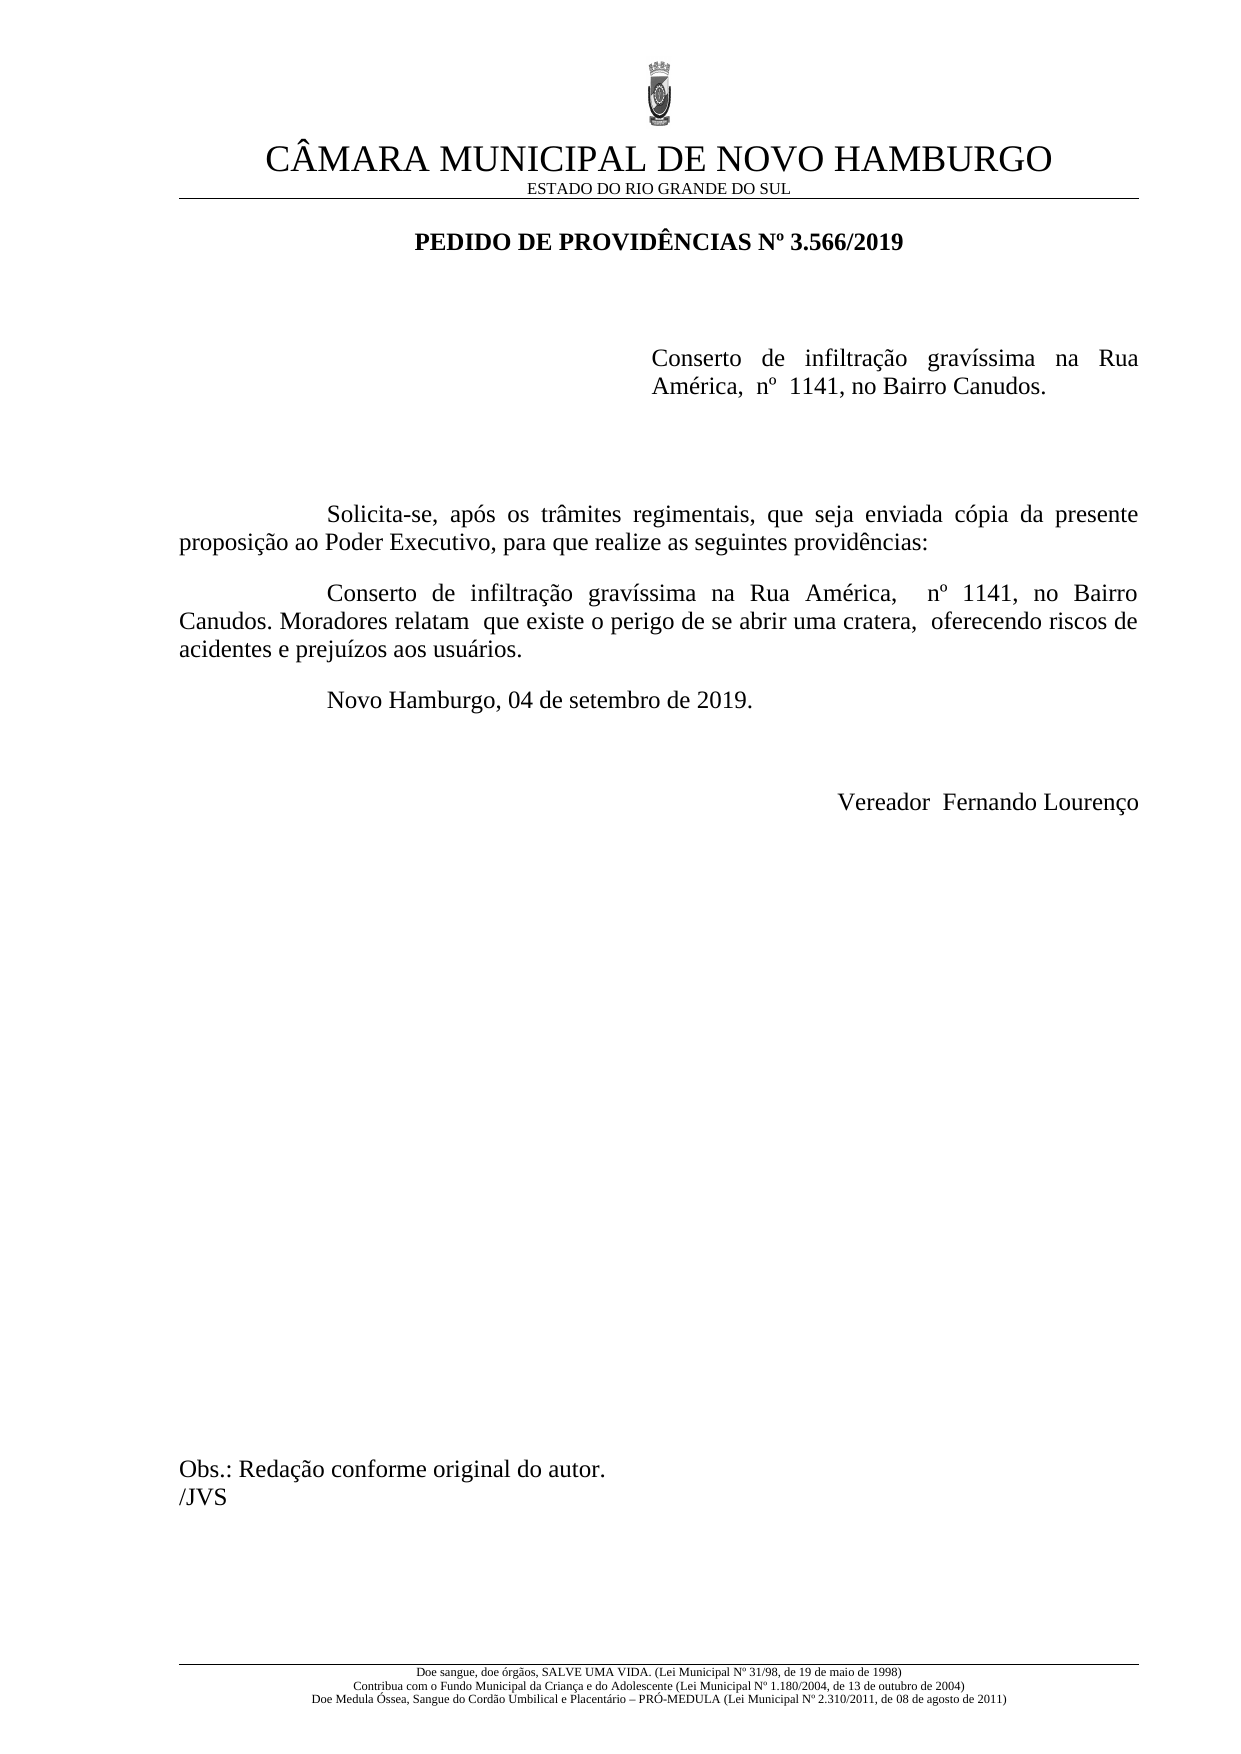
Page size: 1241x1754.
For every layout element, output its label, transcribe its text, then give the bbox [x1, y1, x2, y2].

text /JVS [179, 1483, 1139, 1511]
text Conserto de infiltração gravíssima na Rua América, nº 1141, no Bairro Canudos. Moradores relatam que existe o perigo de se abrir uma cratera, oferecendo riscos de acidentes e prejuízos aos usuários. [179, 579, 1139, 662]
text PEDIDO DE PROVIDÊNCIAS Nº 3.566/2019 [179, 228, 1139, 256]
text Vereador Fernando Lourenço [179, 788, 1139, 816]
text Obs.: Redação conforme original do autor. [179, 1455, 1139, 1483]
text Novo Hamburgo, 04 de setembro de 2019. [179, 686, 1139, 714]
text Conserto de infiltração gravíssima na Rua América, nº 1141, no Bairro Canudos. [651, 344, 1139, 400]
text Solicita-se, após os trâmites regimentais, que seja enviada cópia da presente proposição ao Poder Executivo, para que realize as seguintes providências: [179, 500, 1139, 556]
